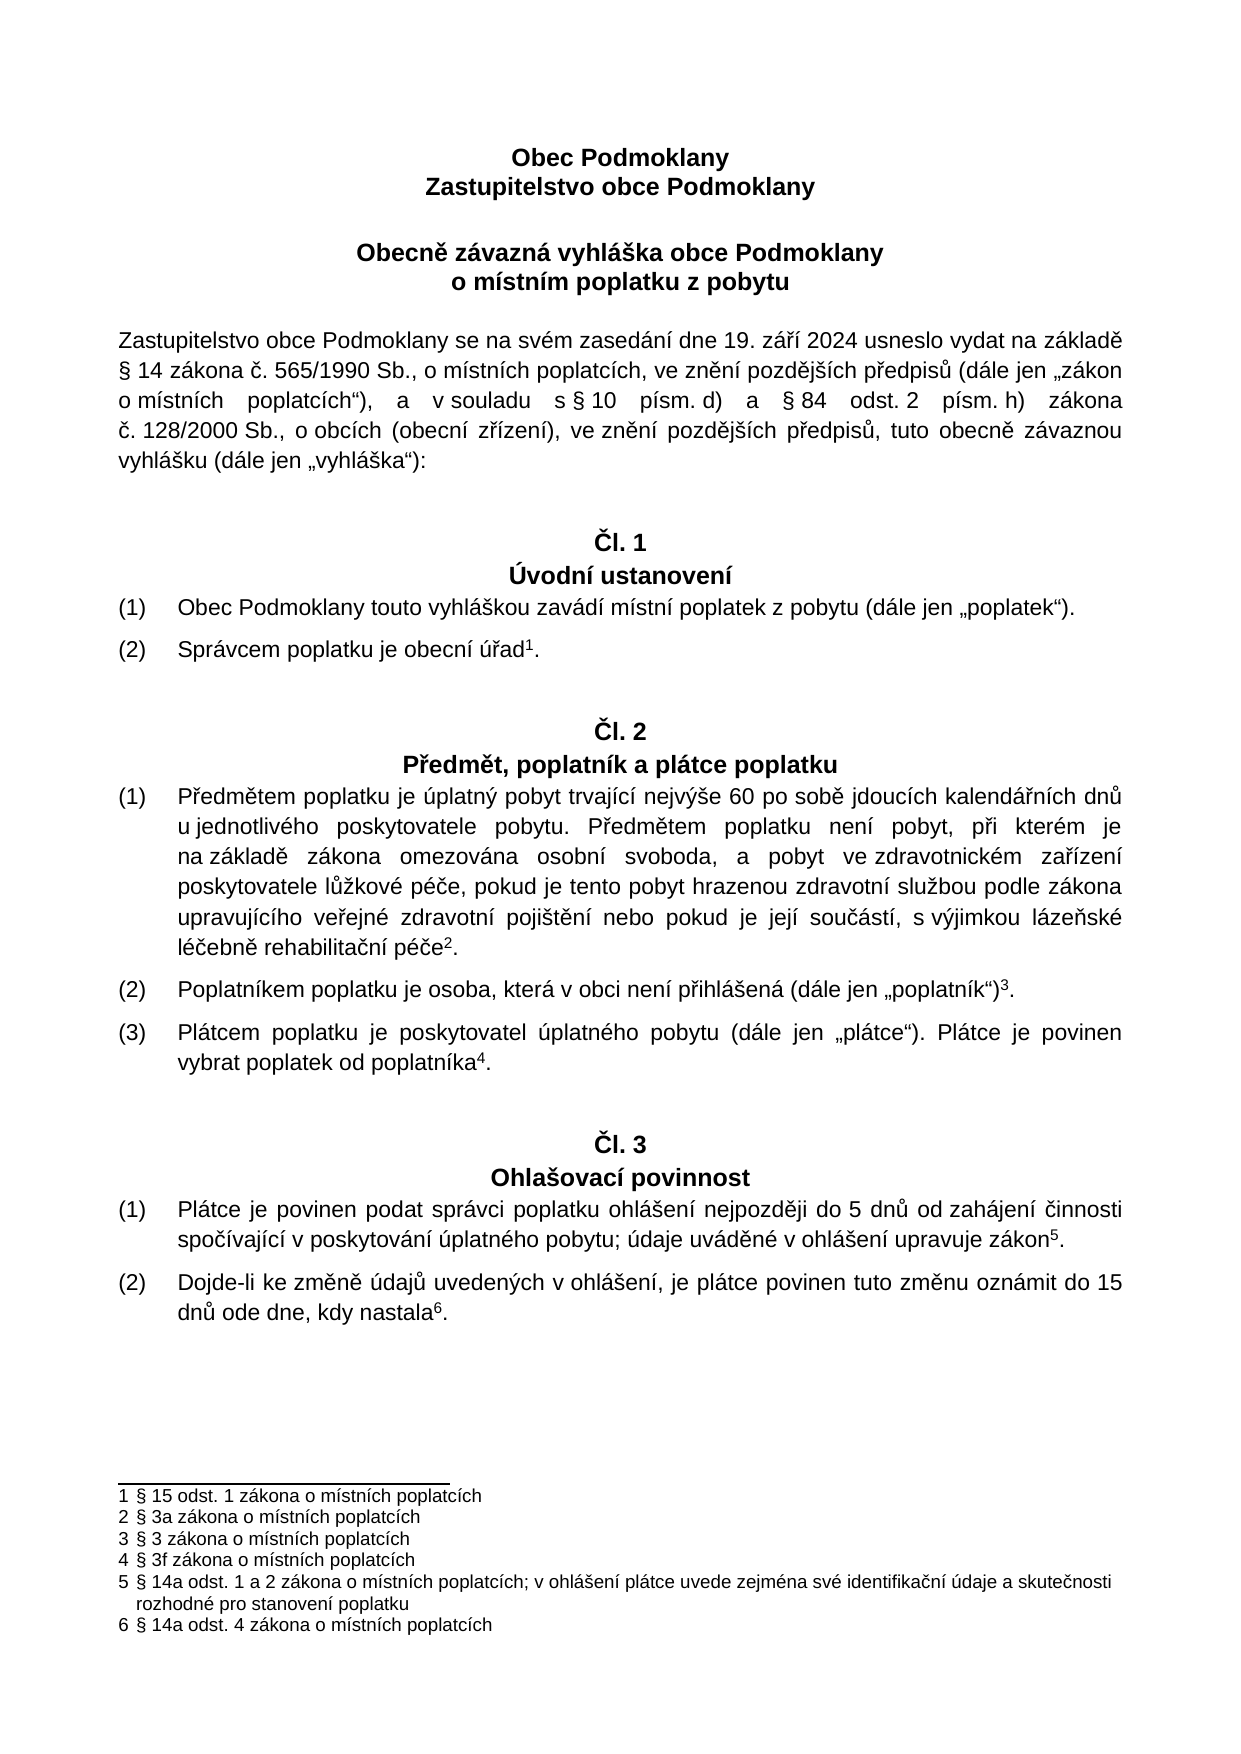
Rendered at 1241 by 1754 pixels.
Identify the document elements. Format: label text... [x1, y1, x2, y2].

list Plátce je povinen podat správci poplatku ohlášení nejpozději do 5 dnů od zahájení činnosti spočívající v poskytování úplatného pobytu; údaje uváděné v ohlášení upravuje zákon. [118, 1196, 1122, 1252]
subtitle Čl. 1 Úvodní ustanovení [118, 528, 1122, 589]
list Plátcem poplatku je poskytovatel úplatného pobytu (dále jen „plátce“). Plátce je povinen vybrat poplatek od poplatníka. [118, 1019, 1122, 1076]
list § 3a zákona o místních poplatcích [118, 1506, 1122, 1528]
subtitle Obecně závazná vyhláška obce Podmoklany o místním poplatku z pobytu [118, 238, 1122, 295]
subtitle Čl. 3 Ohlašovací povinnost [118, 1129, 1122, 1191]
subtitle Čl. 2 Předmět, poplatník a plátce poplatku [118, 717, 1122, 778]
list § 3f zákona o místních poplatcích [118, 1549, 1122, 1571]
list § 14a odst. 4 zákona o místních poplatcích [118, 1614, 1122, 1635]
list Správcem poplatku je obecní úřad. [118, 636, 1122, 663]
list Dojde-li ke změně údajů uvedených v ohlášení, je plátce povinen tuto změnu oznámit do 15 dnů ode dne, kdy nastala. [118, 1268, 1122, 1325]
list § 14a odst. 1 a 2 zákona o místních poplatcích; v ohlášení plátce uvede zejména své identifikační údaje a skutečnosti rozhodné pro stanovení poplatku [118, 1571, 1122, 1614]
list Poplatníkem poplatku je osoba, která v obci není přihlášená (dále jen „poplatník“). [118, 976, 1122, 1003]
list § 3 zákona o místních poplatcích [118, 1528, 1122, 1549]
list Obec Podmoklany touto vyhláškou zavádí místní poplatek z pobytu (dále jen „poplatek“). [118, 594, 1122, 620]
list § 15 odst. 1 zákona o místních poplatcích [118, 1484, 1122, 1506]
text Zastupitelstvo obce Podmoklany se na svém zasedání dne 19. září 2024 usneslo vydat na základě § 14 zákona č. 565/1990 Sb., o místních poplatcích, ve znění pozdějších předpisů (dále jen „zákon o místních poplatcích“), a v souladu s § 10 písm. d) a § 84 odst. 2 písm. h) zákona č. 128/2000 Sb., o obcích (obecní zřízení), ve znění pozdějších předpisů, tuto obecně závaznou vyhlášku (dále jen „vyhláška“): [118, 327, 1122, 474]
list Předmětem poplatku je úplatný pobyt trvající nejvýše 60 po sobě jdoucích kalendářních dnů u jednotlivého poskytovatele pobytu. Předmětem poplatku není pobyt, při kterém je na základě zákona omezována osobní svoboda, a pobyt ve zdravotnickém zařízení poskytovatele lůžkové péče, pokud je tento pobyt hrazenou zdravotní službou podle zákona upravujícího veřejné zdravotní pojištění nebo pokud je její součástí, s výjimkou lázeňské léčebně rehabilitační péče. [118, 783, 1122, 960]
text Obec Podmoklany Zastupitelstvo obce Podmoklany [118, 143, 1122, 201]
